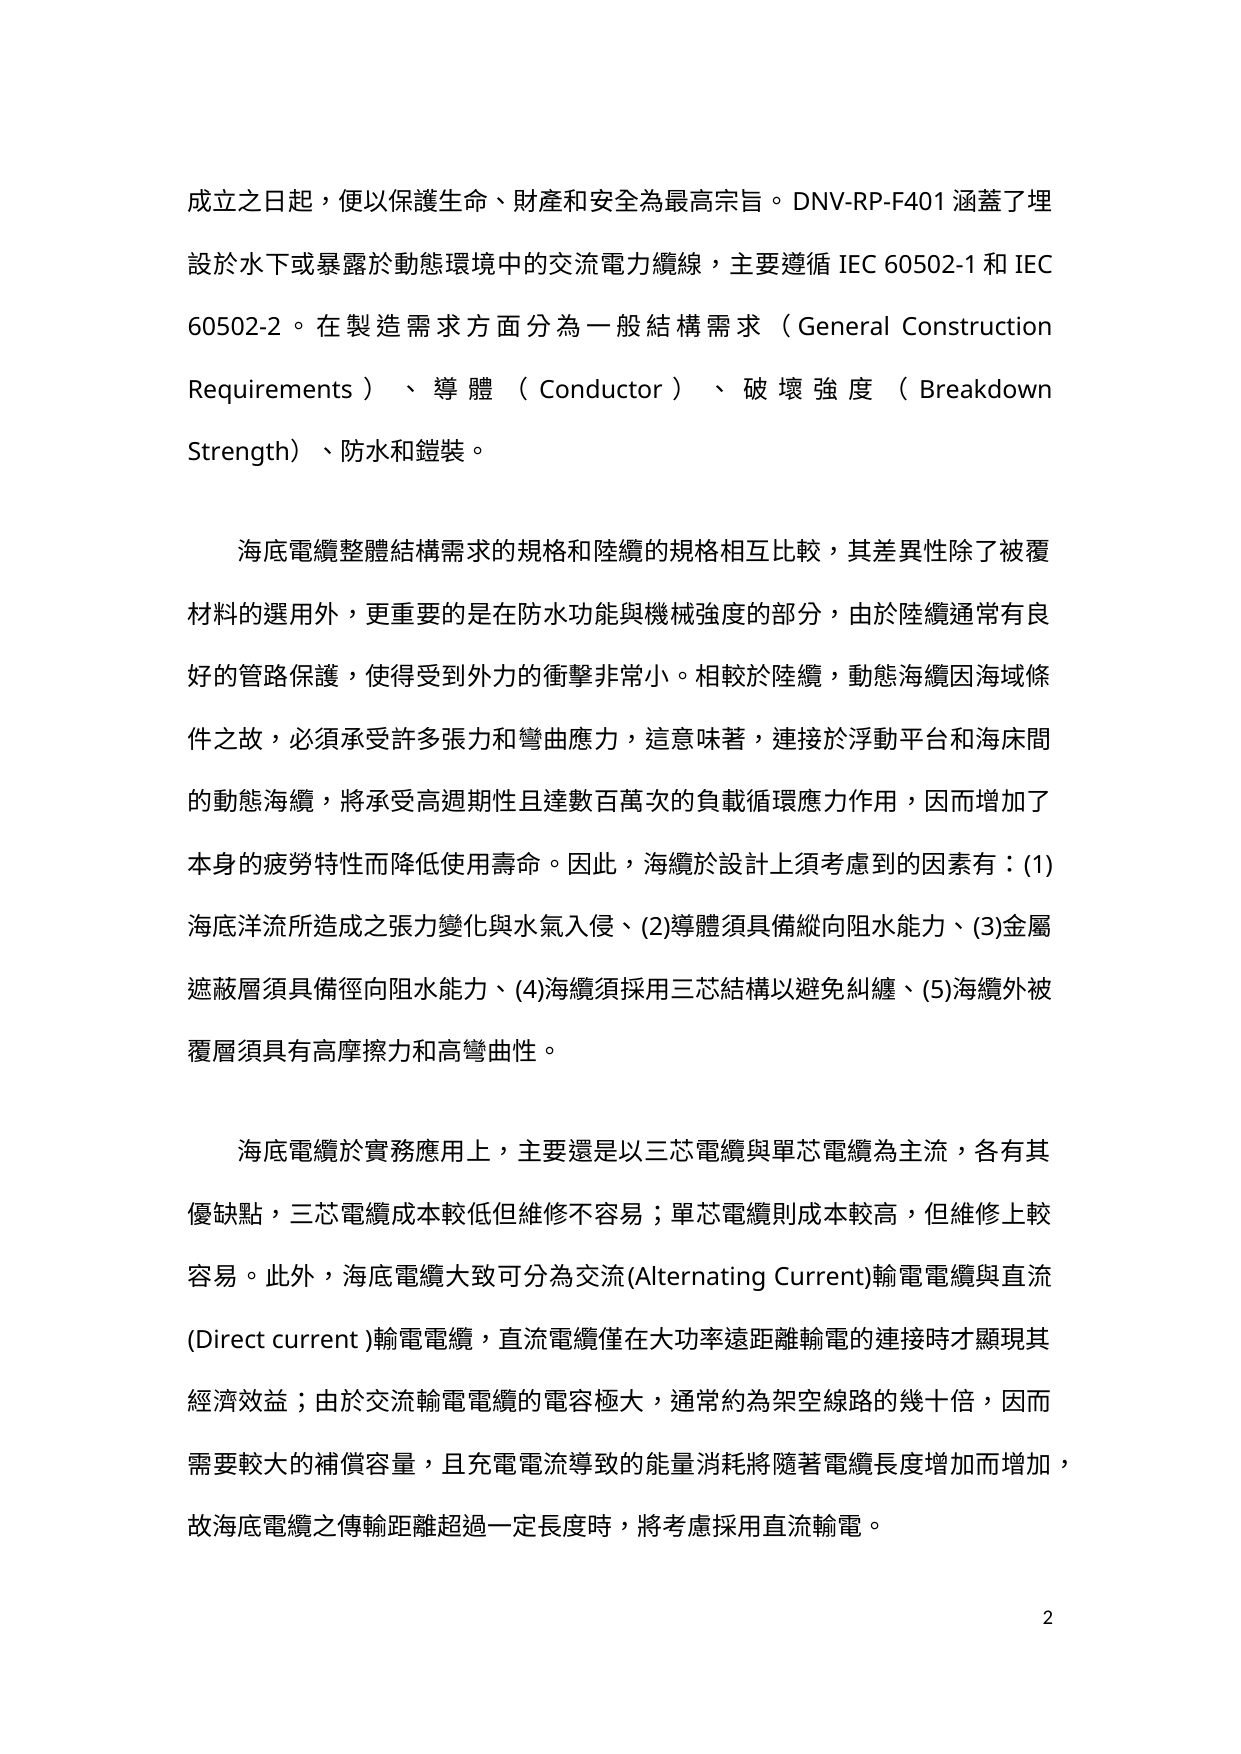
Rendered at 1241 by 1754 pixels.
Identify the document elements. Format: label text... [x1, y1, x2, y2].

text 海底電纜整體結構需求的規格和陸纜的規格相互比較，其差異性除了被覆材料的選用外，更重要的是在防水功能與機械強度的部分，由於陸纜通常有良好的管路保護，使得受到外力的衝擊非常小。相較於陸纜，動態海纜因海域條件之故，必須承受許多張力和彎曲應力，這意味著，連接於浮動平台和海床間的動態海纜，將承受高週期性且達數百萬次的負載循環應力作用，因而增加了本身的疲勞特性而降低使用壽命。因此，海纜於設計上須考慮到的因素有：(1)海底洋流所造成之張力變化與水氣入侵、(2)導體須具備縱向阻水能力、(3)金屬遮蔽層須具備徑向阻水能力、(4)海纜須採用三芯結構以避免糾纏、(5)海纜外被覆層須具有高摩擦力和高彎曲性。 [187, 508, 1053, 1071]
text 成立之日起，便以保護生命、財產和安全為最高宗旨。DNV-RP-F401涵蓋了埋設於水下或暴露於動態環境中的交流電力纜線，主要遵循IEC 60502-1和IEC 60502-2。在製造需求方面分為一般結構需求（General Construction Requirements）、導體（Conductor）、破壞強度（Breakdown Strength）、防水和鎧裝。 [187, 158, 1053, 471]
text 海底電纜於實務應用上，主要還是以三芯電纜與單芯電纜為主流，各有其優缺點，三芯電纜成本較低但維修不容易；單芯電纜則成本較高，但維修上較容易。此外，海底電纜大致可分為交流(Alternating Current)輸電電纜與直流(Direct current )輸電電纜，直流電纜僅在大功率遠距離輸電的連接時才顯現其經濟效益；由於交流輸電電纜的電容極大，通常約為架空線路的幾十倍，因而需要較大的補償容量，且充電電流導致的能量消耗將隨著電纜長度增加而增加，故海底電纜之傳輸距離超過一定長度時，將考慮採用直流輸電。 [187, 1108, 1053, 1546]
